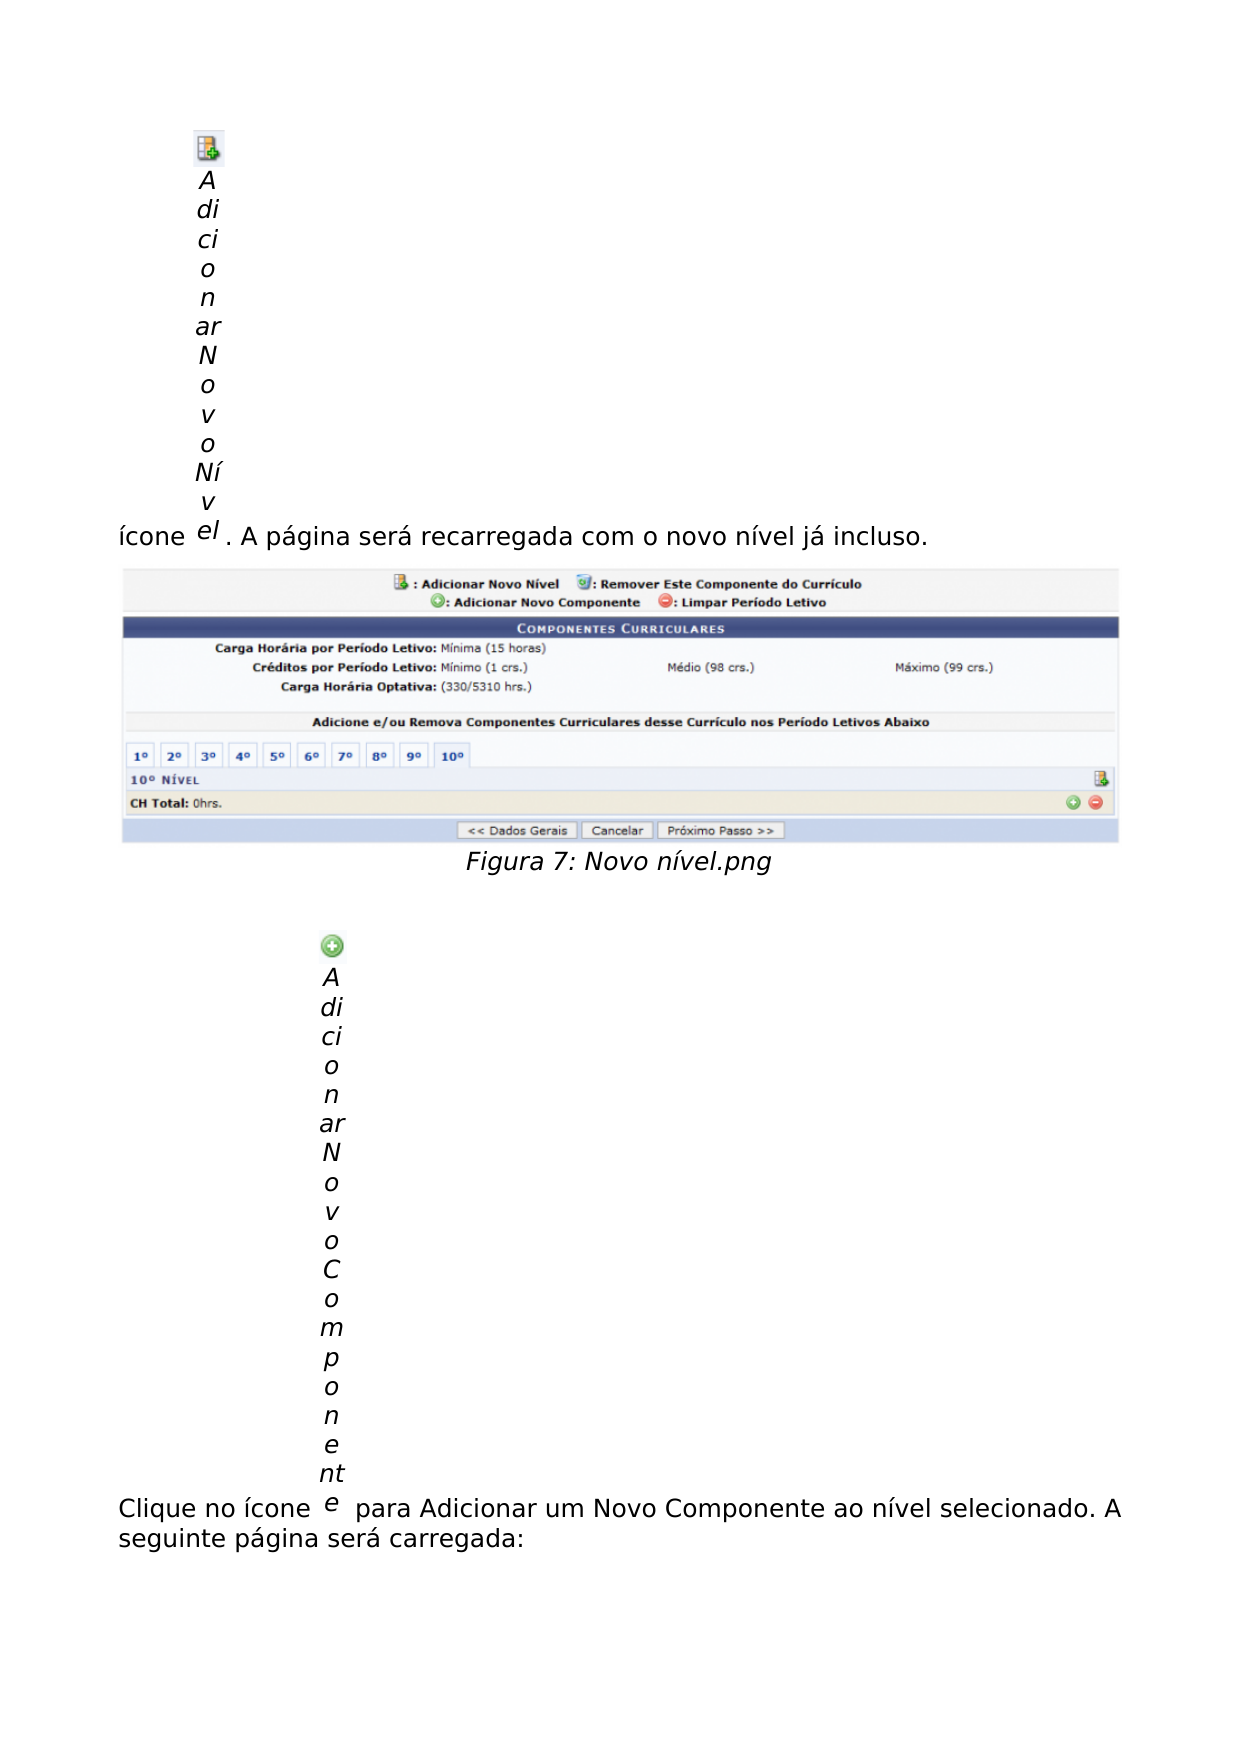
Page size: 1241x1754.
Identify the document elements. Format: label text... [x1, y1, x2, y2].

text Adicionar Novo Componente [319, 964, 347, 1518]
text ícone . A página será recarregada com o novo nível já incluso. [118, 118, 1122, 552]
text Adicionar Novo Nível [193, 167, 224, 546]
text Figura 7: Novo nível.png [118, 848, 1122, 877]
picture [118, 564, 1123, 848]
picture [318, 930, 347, 964]
text Clique no ícone para Adicionar um Novo Componente ao nível selecionado. A seguinte página será carregada: [118, 918, 1122, 1553]
picture [193, 130, 225, 167]
